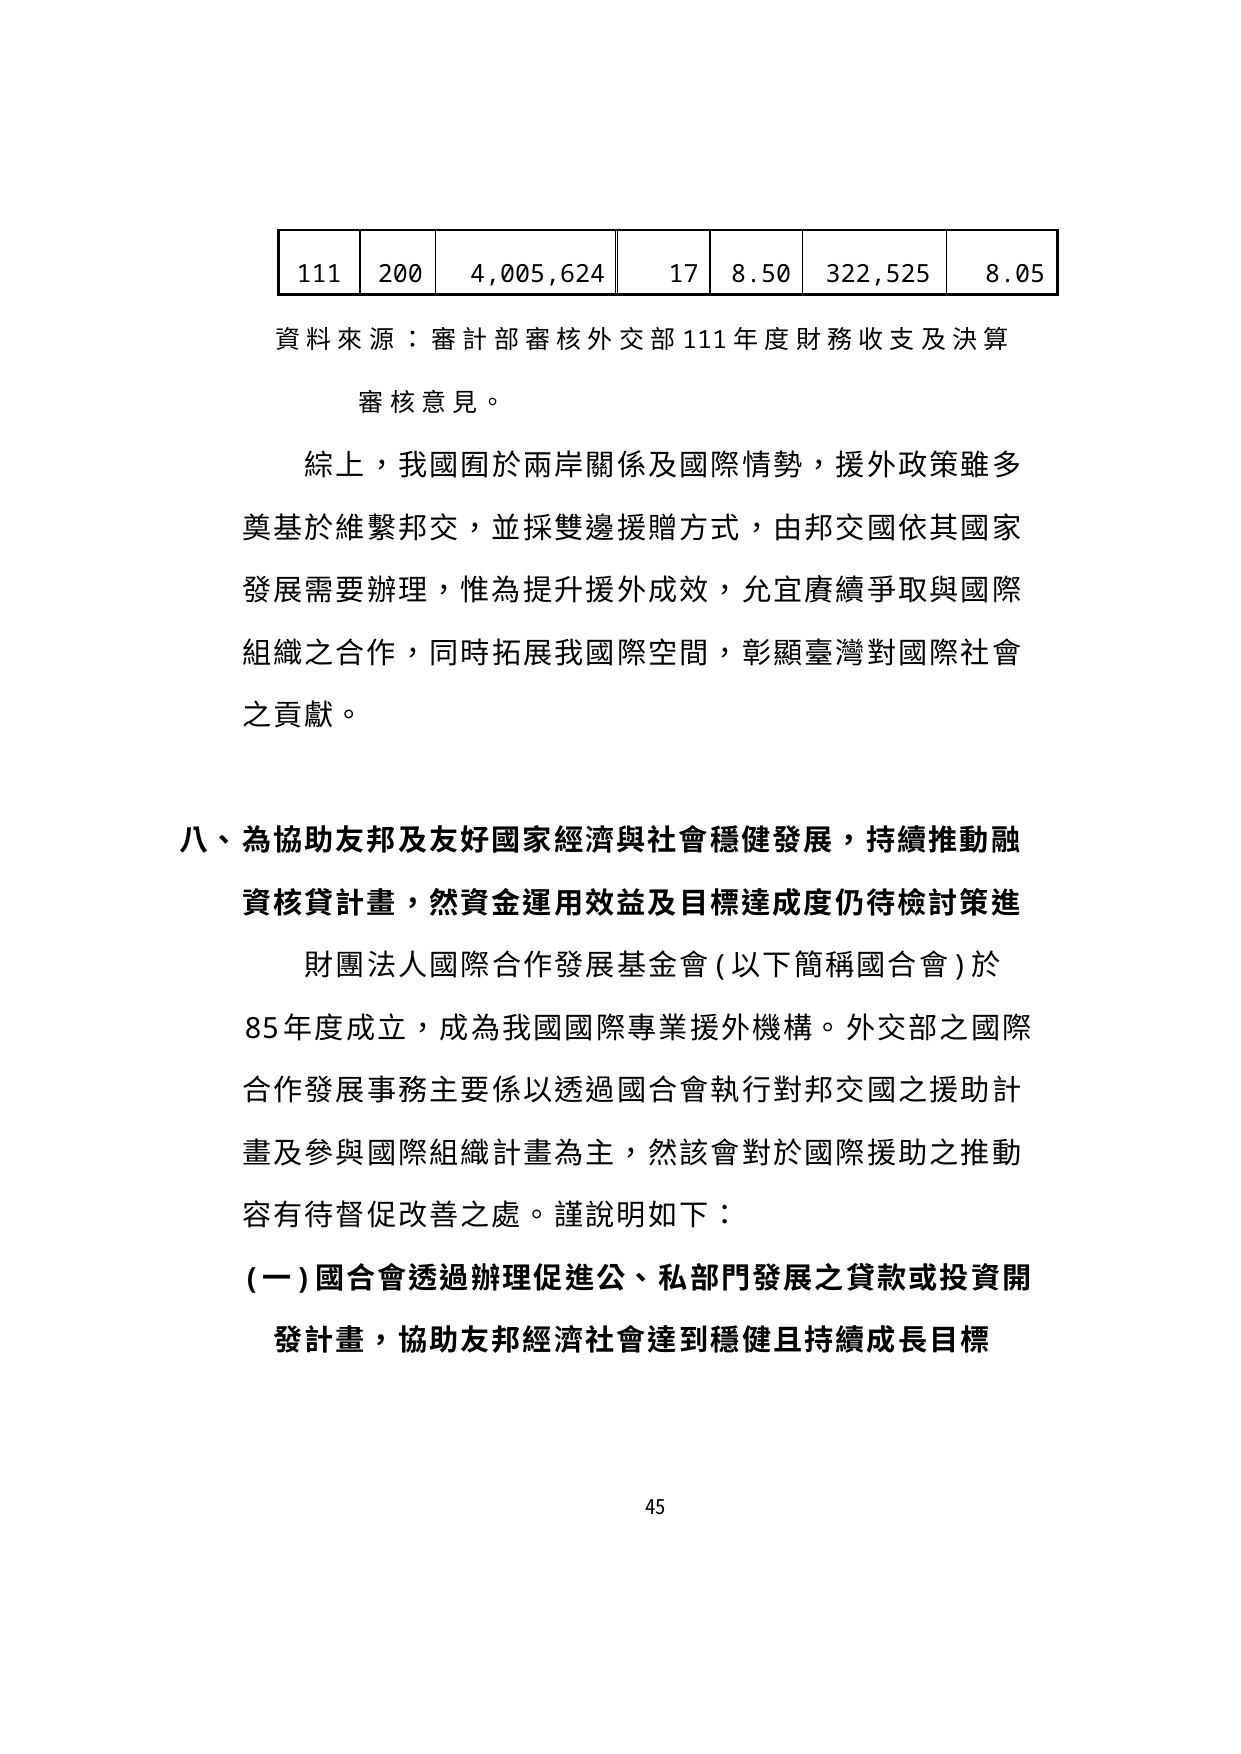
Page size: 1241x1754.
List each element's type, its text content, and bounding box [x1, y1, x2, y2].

table_cell 111 [280, 231, 359, 293]
text (一)國合會透過辦理促進公、私部門發展之貸款或投資開發計畫，協助友邦經濟社會達到穩健且持續成長目標 [237, 1234, 1032, 1359]
table_cell 4,005,624 [436, 231, 615, 293]
text 資料來源：審計部審核外交部111年度財務收支及決算審核意見。 [267, 296, 1032, 421]
text 財團法人國際合作發展基金會(以下簡稱國合會)於85年度成立，成為我國國際專業援外機構。外交部之國際合作發展事務主要係以透過國合會執行對邦交國之援助計畫及參與國際組織計畫為主，然該會對於國際援助之推動容有待督促改善之處。謹說明如下： [237, 921, 1032, 1234]
table_cell 8.50 [711, 231, 802, 293]
text 八、為協助友邦及友好國家經濟與社會穩健發展，持續推動融資核貸計畫，然資金運用效益及目標達成度仍待檢討策進 [178, 796, 1032, 921]
text 綜上，我國囿於兩岸關係及國際情勢，援外政策雖多奠基於維繫邦交，並採雙邊援贈方式，由邦交國依其國家發展需要辦理，惟為提升援外成效，允宜賡續爭取與國際組織之合作，同時拓展我國際空間，彰顯臺灣對國際社會之貢獻。 [237, 421, 1032, 734]
table_cell 200 [361, 231, 435, 293]
table_cell 17 [618, 231, 709, 293]
table_cell 322,525 [803, 231, 946, 293]
table_cell 8.05 [947, 231, 1056, 293]
